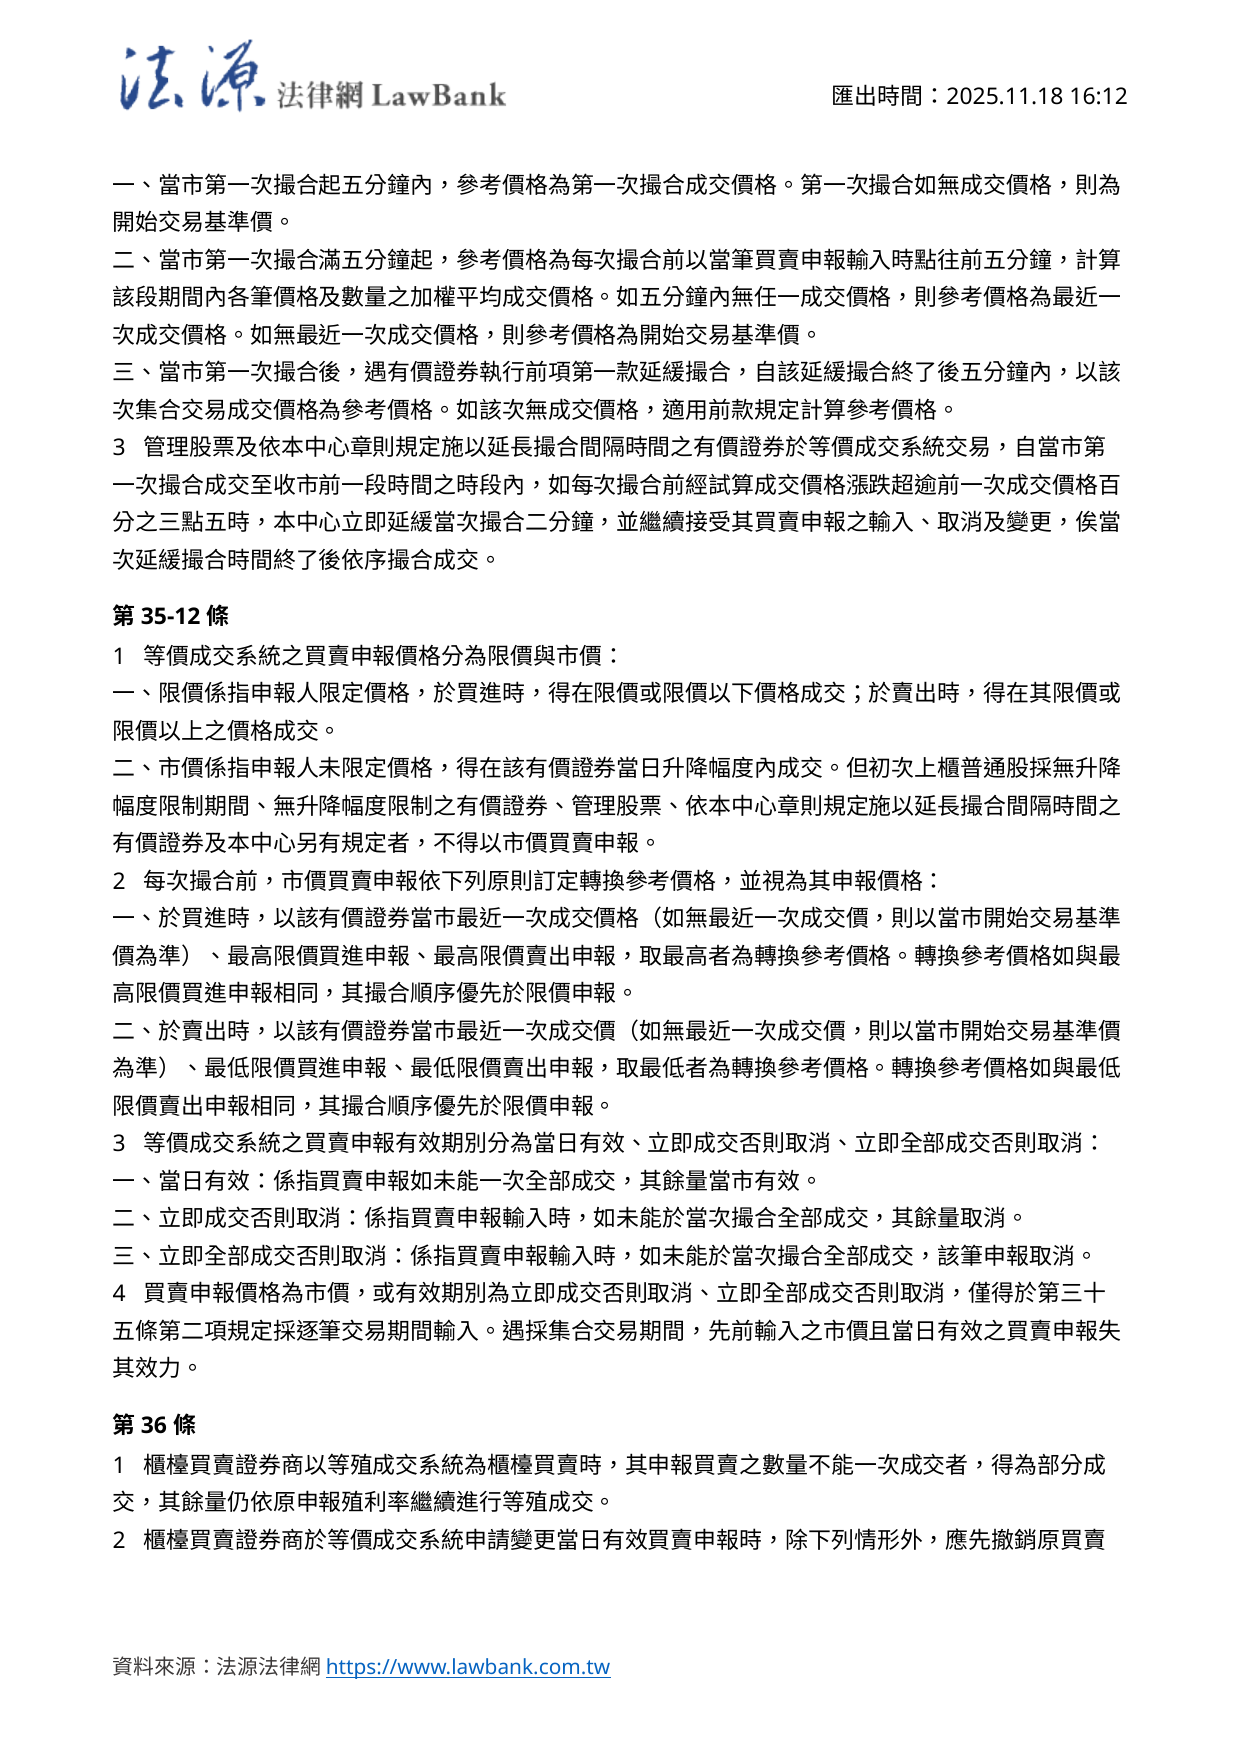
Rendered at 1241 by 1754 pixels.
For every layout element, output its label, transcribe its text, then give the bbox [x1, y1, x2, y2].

text 二、於賣出時，以該有價證券當巿最近一次成交價（如無最近一次成交價，則以當巿開始交易基準價為準）、最低限價買進申報、最低限價賣出申報，取最低者為轉換參考價格。轉換參考價格如與最低限價賣出申報相同，其撮合順序優先於限價申報。 [112, 1011, 1128, 1123]
text 2 每次撮合前，市價買賣申報依下列原則訂定轉換參考價格，並視為其申報價格： [112, 861, 1128, 898]
text 一、限價係指申報人限定價格，於買進時，得在限價或限價以下價格成交；於賣出時，得在其限價或限價以上之價格成交。 [112, 673, 1128, 748]
text 二、立即成交否則取消：係指買賣申報輸入時，如未能於當次撮合全部成交，其餘量取消。 [112, 1198, 1128, 1236]
text 二、市價係指申報人未限定價格，得在該有價證券當日升降幅度內成交。但初次上櫃普通股採無升降幅度限制期間、無升降幅度限制之有價證券、管理股票、依本中心章則規定施以延長撮合間隔時間之有價證券及本中心另有規定者，不得以市價買賣申報。 [112, 748, 1128, 861]
text 三、立即全部成交否則取消：係指買賣申報輸入時，如未能於當次撮合全部成交，該筆申報取消。 [112, 1236, 1128, 1273]
text 第 36 條 [112, 1404, 1128, 1442]
text 1 櫃檯買賣證券商以等殖成交系統為櫃檯買賣時，其申報買賣之數量不能一次成交者，得為部分成交，其餘量仍依原申報殖利率繼續進行等殖成交。 [112, 1444, 1128, 1519]
picture [120, 39, 507, 116]
text 一、當市第一次撮合起五分鐘內，參考價格為第一次撮合成交價格。第一次撮合如無成交價格，則為開始交易基準價。 [112, 164, 1128, 239]
text 4 買賣申報價格為市價，或有效期別為立即成交否則取消、立即全部成交否則取消，僅得於第三十五條第二項規定採逐筆交易期間輸入。遇採集合交易期間，先前輸入之市價且當日有效之買賣申報失其效力。 [112, 1273, 1128, 1386]
text 3 管理股票及依本中心章則規定施以延長撮合間隔時間之有價證券於等價成交系統交易，自當市第一次撮合成交至收市前一段時間之時段內，如每次撮合前經試算成交價格漲跌超逾前一次成交價格百分之三點五時，本中心立即延緩當次撮合二分鐘，並繼續接受其買賣申報之輸入、取消及變更，俟當次延緩撮合時間終了後依序撮合成交。 [112, 427, 1128, 577]
text 2 櫃檯買賣證券商於等價成交系統申請變更當日有效買賣申報時，除下列情形外，應先撤銷原買賣 [112, 1519, 1128, 1557]
text 三、當市第一次撮合後，遇有價證券執行前項第一款延緩撮合，自該延緩撮合終了後五分鐘內，以該次集合交易成交價格為參考價格。如該次無成交價格，適用前款規定計算參考價格。 [112, 352, 1128, 427]
text 3 等價成交系統之買賣申報有效期別分為當日有效、立即成交否則取消、立即全部成交否則取消： [112, 1123, 1128, 1161]
text 第 35-12 條 [112, 596, 1128, 633]
text 一、於買進時，以該有價證券當巿最近一次成交價格（如無最近一次成交價，則以當巿開始交易基準價為準）、最高限價買進申報、最高限價賣出申報，取最高者為轉換參考價格。轉換參考價格如與最高限價買進申報相同，其撮合順序優先於限價申報。 [112, 898, 1128, 1011]
text 1 等價成交系統之買賣申報價格分為限價與市價： [112, 636, 1128, 673]
text 二、當市第一次撮合滿五分鐘起，參考價格為每次撮合前以當筆買賣申報輸入時點往前五分鐘，計算該段期間內各筆價格及數量之加權平均成交價格。如五分鐘內無任一成交價格，則參考價格為最近一次成交價格。如無最近一次成交價格，則參考價格為開始交易基準價。 [112, 239, 1128, 352]
text 一、當日有效：係指買賣申報如未能一次全部成交，其餘量當市有效。 [112, 1161, 1128, 1198]
